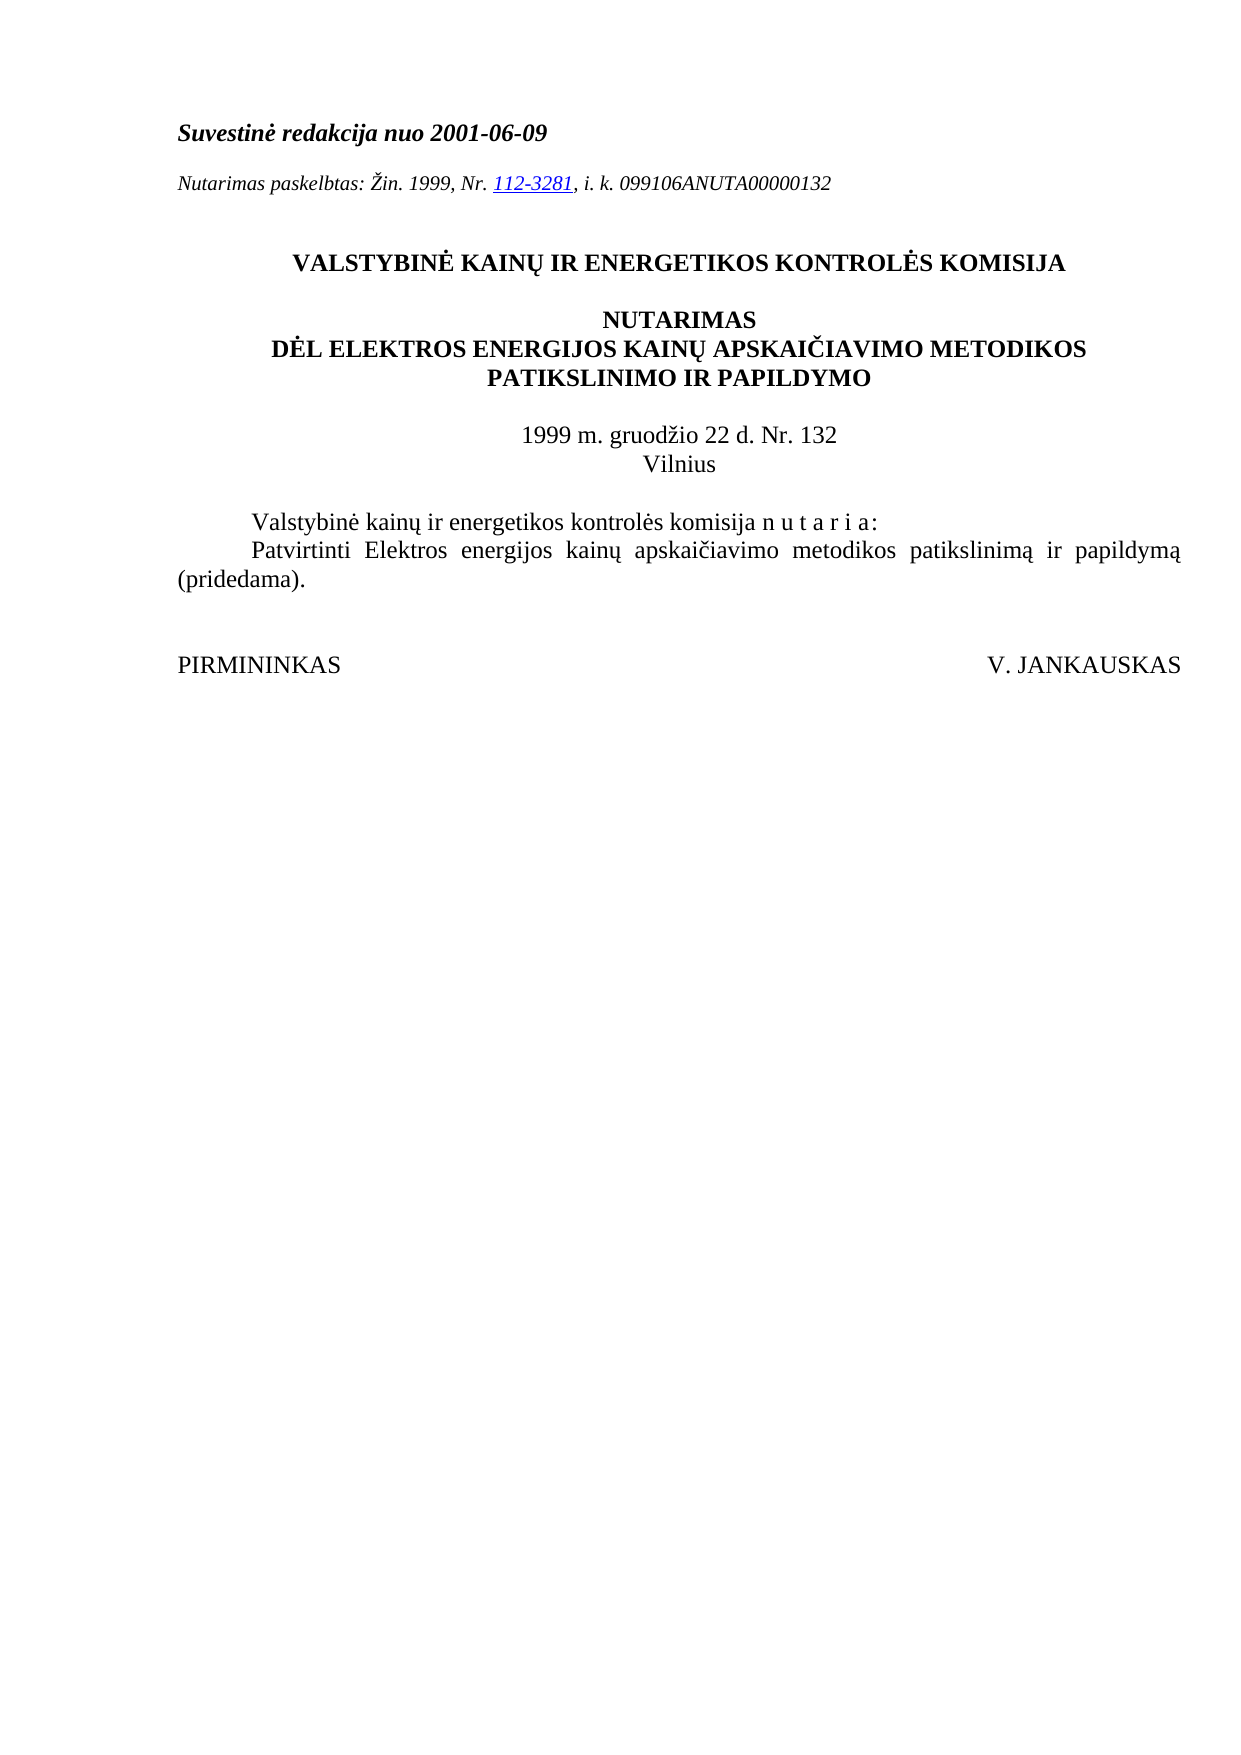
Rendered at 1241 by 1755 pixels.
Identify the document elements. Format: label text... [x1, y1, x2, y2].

text 1999 m. gruodžio 22 d. Nr. 132 [177, 420, 1181, 449]
text Valstybinė kainų ir energetikos kontrolės komisija nutaria: [177, 507, 1181, 535]
text Suvestinė redakcija nuo 2001-06-09 [177, 118, 1181, 147]
text Patvirtinti Elektros energijos kainų apskaičiavimo metodikos patikslinimą ir papildymą (pridedama). [177, 535, 1181, 593]
text Nutarimas paskelbtas: Žin. 1999, Nr. 112-3281, i. k. 099106ANUTA00000132 [177, 171, 1181, 195]
text NUTARIMAS [177, 305, 1181, 334]
text Vilnius [177, 449, 1181, 478]
text PIRMININKAS V. JANKAUSKAS [177, 650, 1181, 679]
text DĖL ELEKTROS ENERGIJOS KAINŲ APSKAIČIAVIMO METODIKOS PATIKSLINIMO IR PAPILDYMO [177, 334, 1181, 392]
text VALSTYBINĖ KAINŲ IR ENERGETIKOS KONTROLĖS KOMISIJA [177, 248, 1181, 277]
